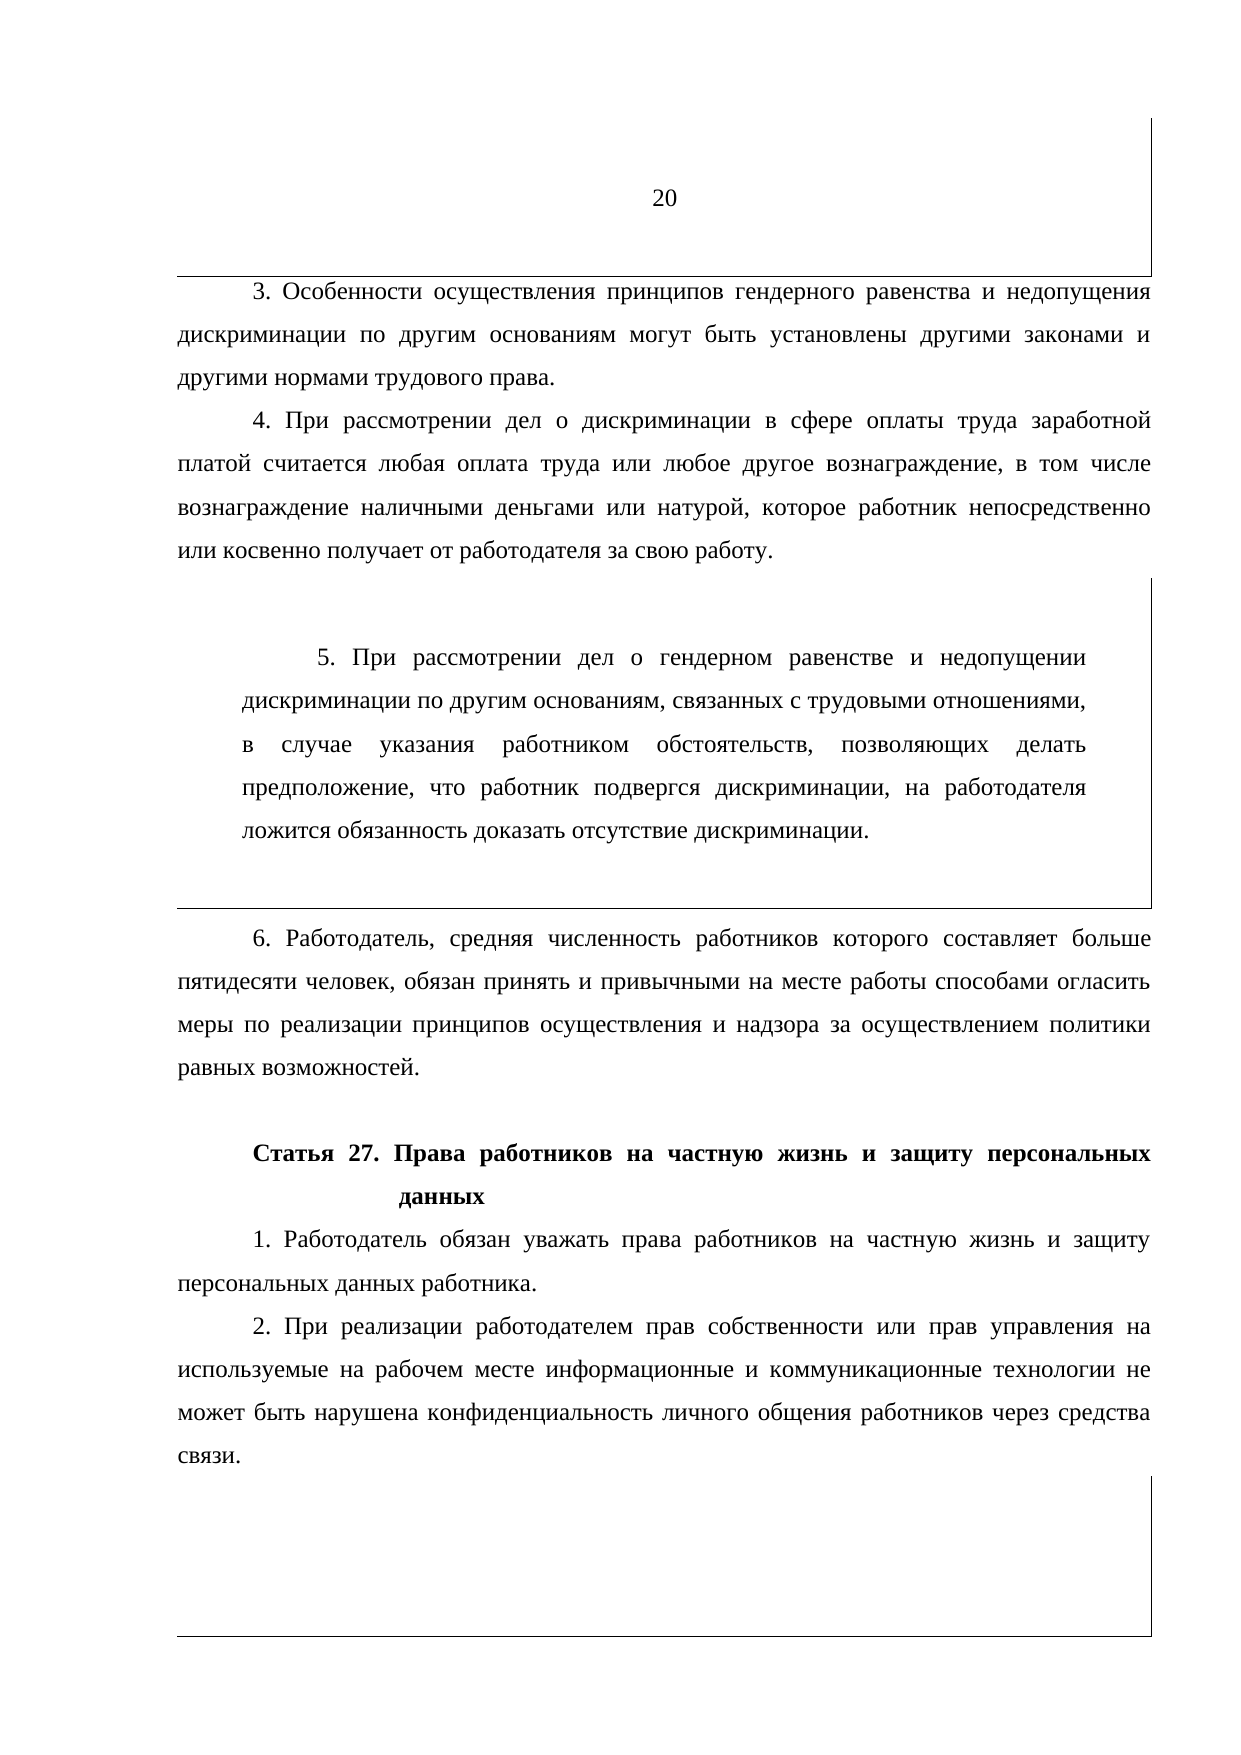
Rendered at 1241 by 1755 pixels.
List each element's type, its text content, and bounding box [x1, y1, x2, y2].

text 5. При рассмотрении дел о гендерном равенстве и недопущении дискриминации по другим основаниям, связанных с трудовыми отношениями, в случае указания работником обстоятельств, позволяющих делать предположение, что работник подвергся дискриминации, на работодателя ложится обязанность доказать отсутствие дискриминации. [177, 578, 1151, 908]
text Статья 27. Права работников на частную жизнь и защиту персональных данных [252, 1138, 1152, 1210]
text 1. Работодатель обязан уважать права работников на частную жизнь и защиту персональных данных работника. [177, 1224, 1152, 1296]
text 4. При рассмотрении дел о дискриминации в сфере оплаты труда заработной платой считается любая оплата труда или любое другое вознаграждение, в том числе вознаграждение наличными деньгами или натурой, которое работник непосредственно или косвенно получает от работодателя за свою работу. [177, 405, 1152, 563]
text 3. Особенности осуществления принципов гендерного равенства и недопущения дискриминации по другим основаниям могут быть установлены другими законами и другими нормами трудового права. [177, 276, 1152, 391]
text 6. Работодатель, средняя численность работников которого составляет больше пятидесяти человек, обязан принять и привычными на месте работы способами огласить меры по реализации принципов осуществления и надзора за осуществлением политики равных возможностей. [177, 923, 1152, 1081]
text 2. При реализации работодателем прав собственности или прав управления на используемые на рабочем месте информационные и коммуникационные технологии не может быть нарушена конфиденциальность личного общения работников через средства связи. [177, 1311, 1152, 1469]
